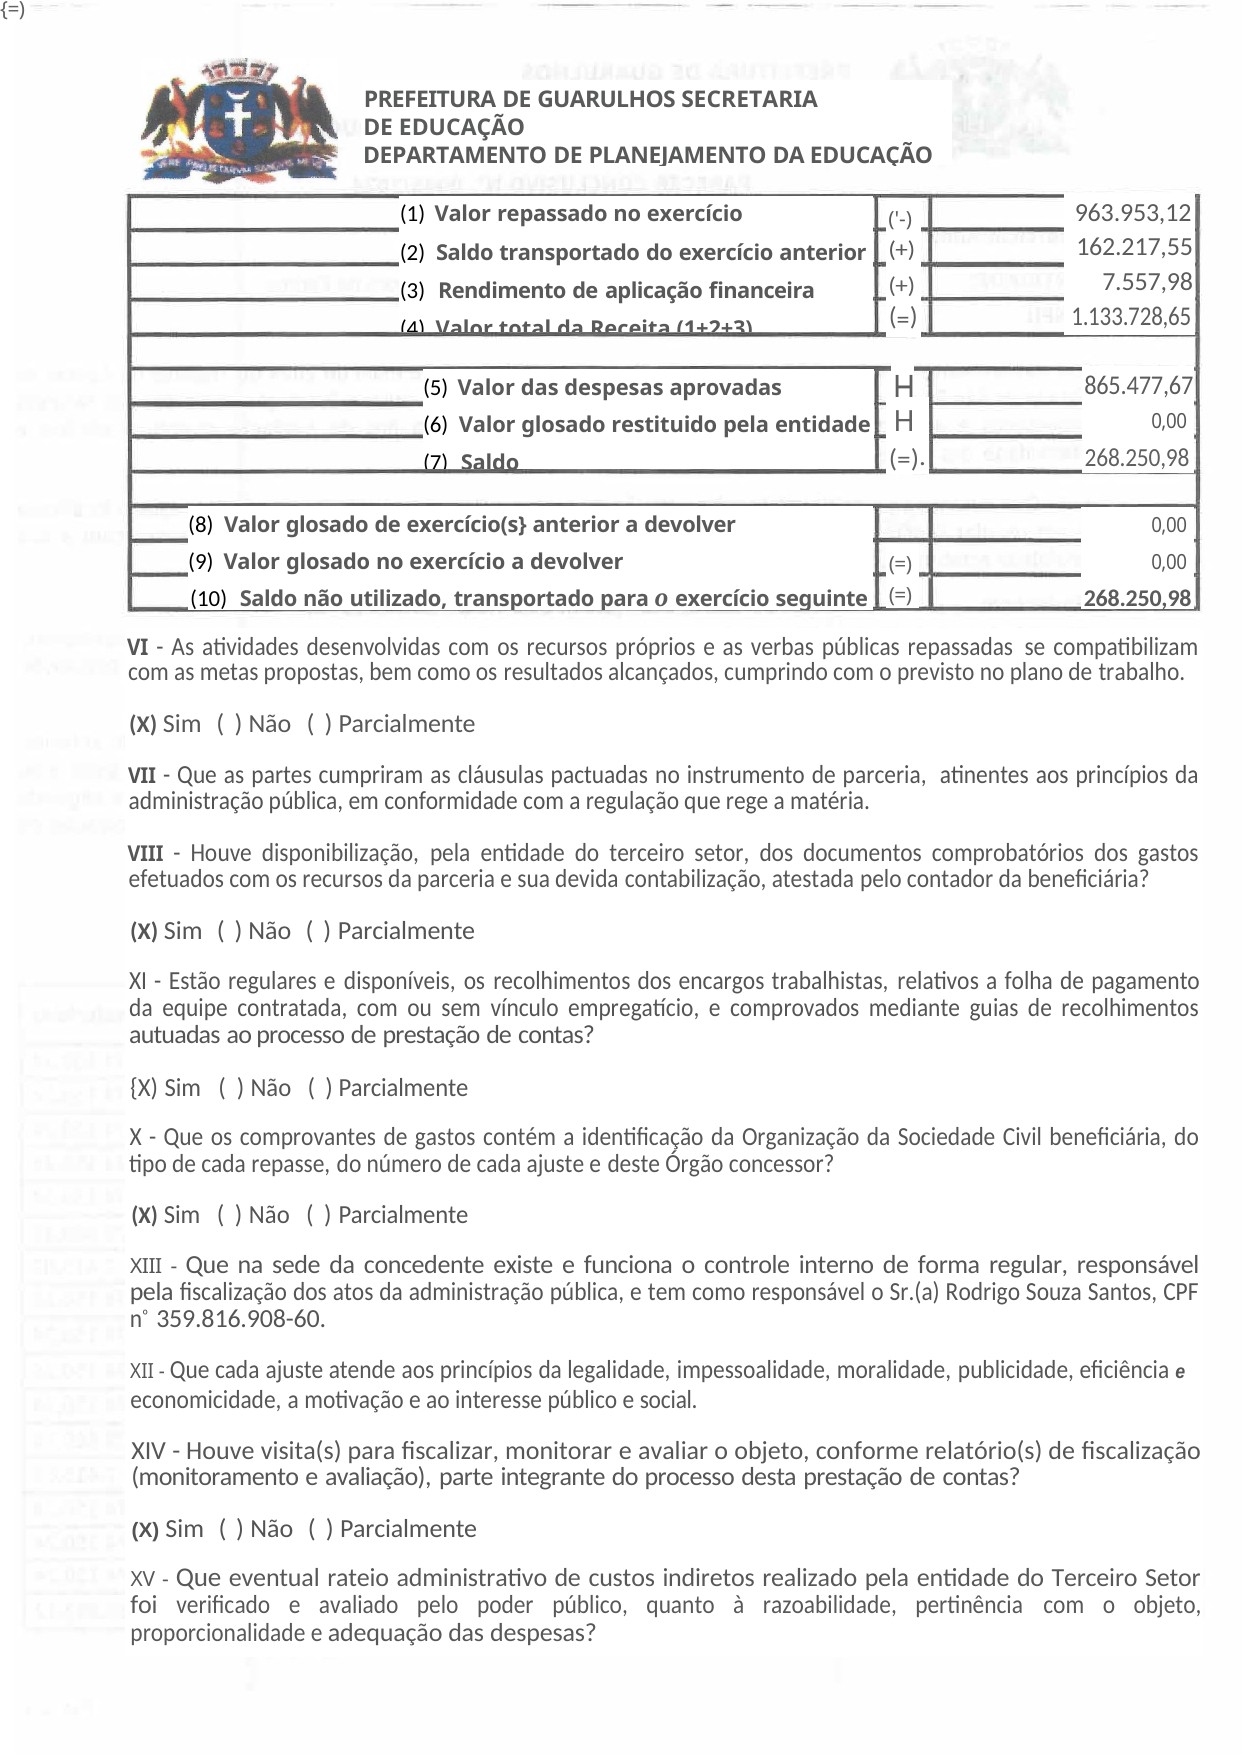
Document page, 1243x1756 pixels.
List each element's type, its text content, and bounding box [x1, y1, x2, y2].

list Saldo [423, 447, 872, 469]
text 268.250,98 [1083, 583, 1194, 609]
text (=). [888, 440, 929, 474]
list Saldo não utilizado, transportado para o exercício seguinte [190, 581, 873, 610]
text (X) Sim ( ) Não ( ) Parcialmente [131, 1199, 1203, 1230]
list Saldo transportado do exercício anterior [399, 237, 871, 266]
text XV - Que eventual rateio administrativo de custos indiretos realizado pela entidade do Terceiro Setor foi verificado e avaliado pelo poder público, quanto à razoabilidade, pertinência com o objeto, proporcionalidade e adequação das despesas? [130, 1563, 1201, 1648]
text (=) [888, 300, 921, 334]
text VII - Que as partes cumpriram as cláusulas pactuadas no instrumento de parceria, atinentes aos princípios da administração pública, em conformidade com a regulação que rege a matéria. [128, 762, 1199, 816]
text economicidade, a motivação e ao interesse público e social. [130, 1385, 1203, 1414]
text 1.133.728,65 [1064, 299, 1191, 332]
text ('-) [888, 200, 921, 233]
text H [893, 400, 929, 440]
text XIV - Houve visita(s) para fiscalizar, monitorar e avaliar o objeto, conforme relatório(s) de fiscalização (monitoramento e avaliação), parte integrante do processo desta prestação de contas? [131, 1437, 1201, 1492]
text H [893, 366, 914, 397]
text 865.477,67 [1084, 368, 1194, 401]
list Rendimento de aplicação financeira [399, 275, 871, 305]
list Valor glosado de exercício(s} anterior a devolver [188, 509, 872, 538]
text (+) [888, 236, 921, 263]
text XI - Estão regulares e disponíveis, os recolhimentos dos encargos trabalhistas, relativos a folha de pagamento da equipe contratada, com ou sem vínculo empregatício, e comprovados mediante guias de recolhimentos autuadas ao processo de prestação de contas? [129, 968, 1200, 1050]
text VI - As atividades desenvolvidas com os recursos próprios e as verbas públicas repassadas se compatibilizam com as metas propostas, bem como os resultados alcançados, cumprindo com o previsto no plano de trabalho. [127, 634, 1198, 687]
text XII - Que cada ajuste atende aos princípios da legalidade, impessoalidade, moralidade, publicidade, eficiência e [130, 1355, 1203, 1385]
list Valor glosado no exercício a devolver [188, 546, 872, 576]
text 162.217,55 [1064, 230, 1193, 262]
list Valor das despesas aprovadas [423, 372, 872, 402]
text XIII - Que na sede da concedente existe e funciona o controle interno de forma regular, responsável pela fiscalização dos atos da administração pública, e tem como responsável o Sr.(a) Rodrigo Souza Santos, CPF nº 359.816.908-60. [129, 1251, 1200, 1334]
list Valor total da Receita (1+2+3) [399, 313, 870, 332]
list Valor repassado no exercício [399, 198, 872, 228]
text (X) Sim ( ) Não ( ) Parcialmente [130, 914, 1203, 946]
text 0,00 [1151, 407, 1194, 435]
text {=) [0, 0, 30, 21]
text (=) [888, 544, 919, 578]
text 963.953,12 [1064, 196, 1191, 227]
text (X) Sim ( ) Não ( ) Parcialmente [131, 1512, 1203, 1544]
text {X) Sim ( ) Não ( ) Parcialmente [130, 1071, 1203, 1103]
text 268.250,98 [1084, 441, 1194, 472]
list Valor glosado restituido pela entidade [423, 409, 872, 439]
text 7.557,98 [1064, 265, 1193, 297]
text 0,00 [1151, 510, 1194, 538]
text VIII - Houve disponibilização, pela entidade do terceiro setor, dos documentos comprobatórios dos gastos efetuados com os recursos da parceria e sua devida contabilização, atestada pelo contador da beneficiária? [127, 839, 1200, 894]
text DEPARTAMENTO DE PLANEJAMENTO DA EDUCAÇÃO [363, 142, 952, 165]
text (=) [888, 578, 919, 608]
text 0,00 [1151, 547, 1194, 575]
text (X) Sim ( ) Não ( ) Parcialmente [129, 707, 1203, 739]
text (+) [888, 271, 921, 299]
text PREFEITURA DE GUARULHOS SECRETARIA DE EDUCAÇÃO [363, 84, 833, 142]
text X - Que os comprovantes de gastos contém a identificação da Organização da Sociedade Civil beneficiária, do tipo de cada repasse, do número de cada ajuste e deste Órgão concessor? [129, 1123, 1201, 1179]
